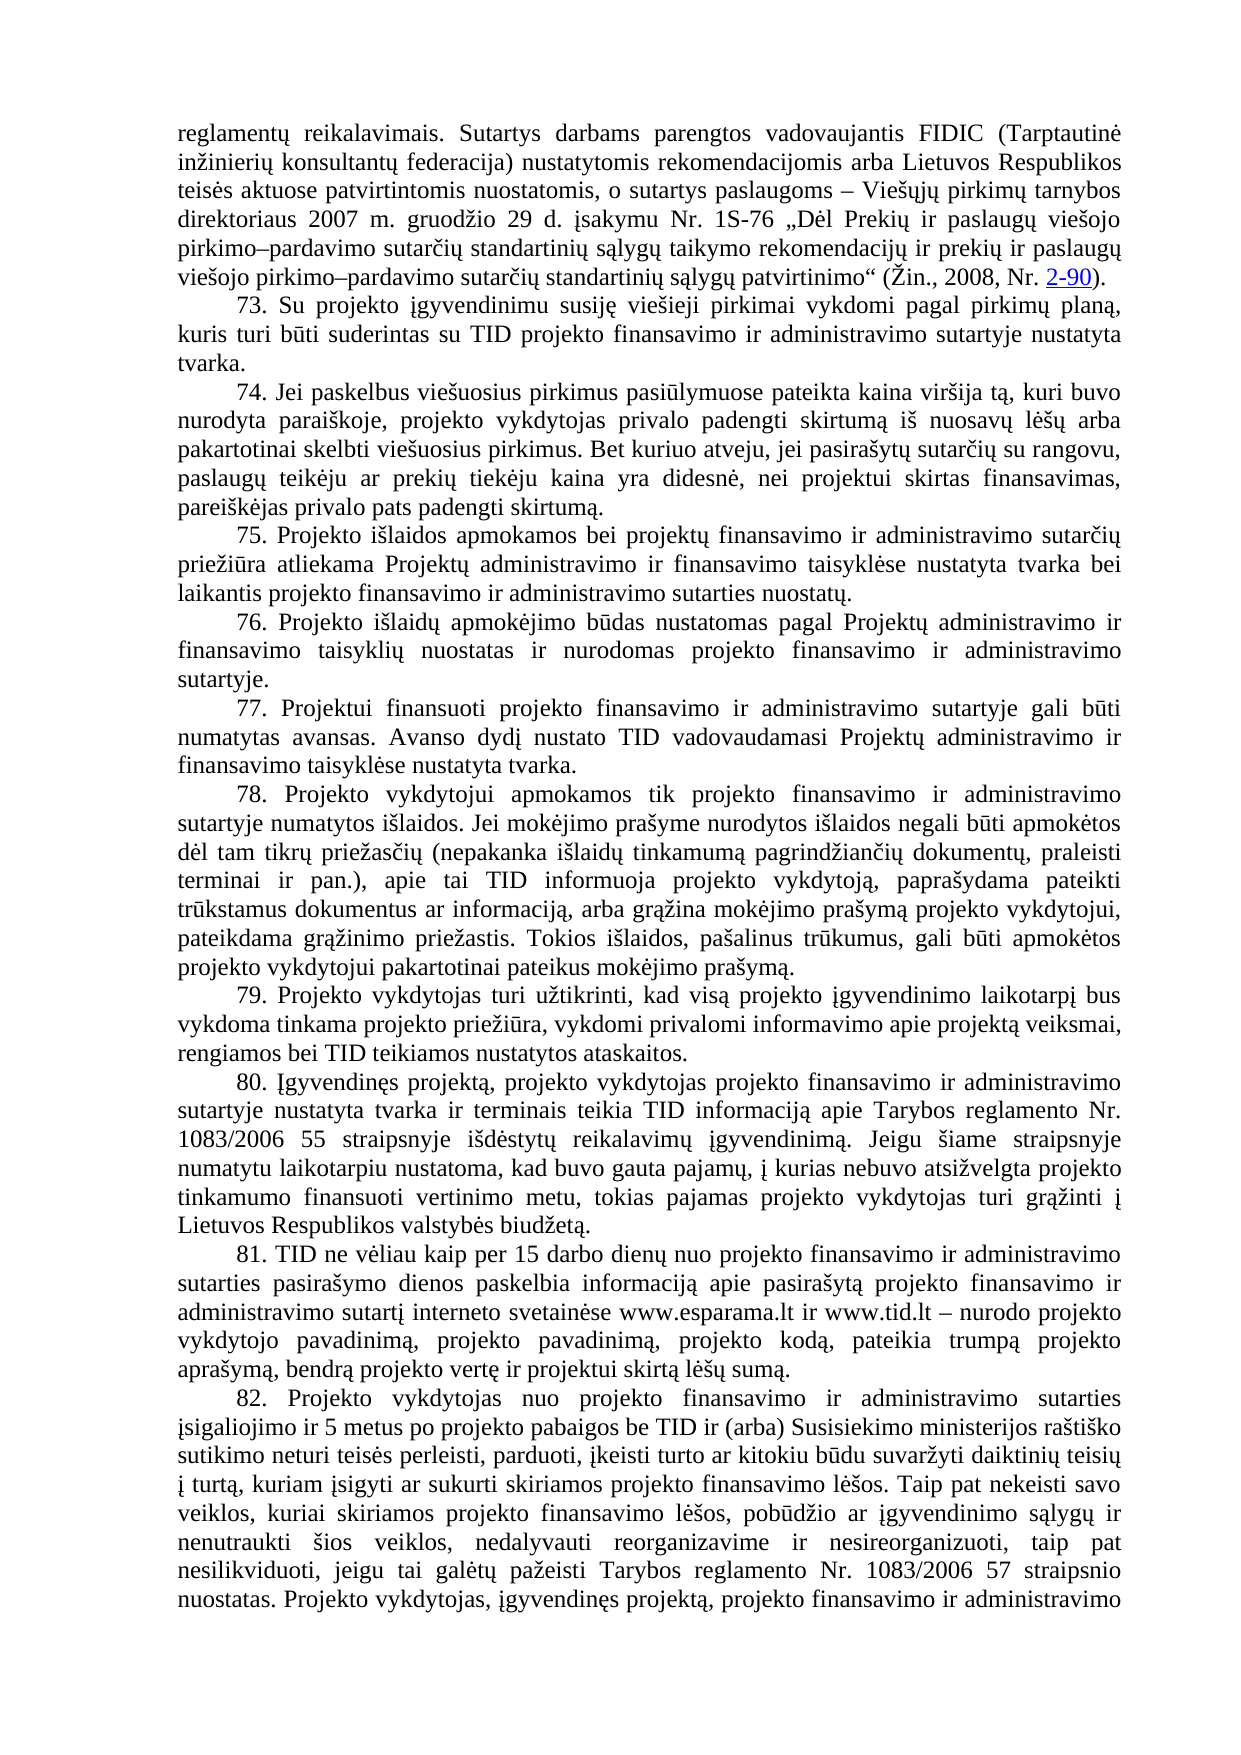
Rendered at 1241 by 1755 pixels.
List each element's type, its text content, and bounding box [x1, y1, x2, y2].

text 76. Projekto išlaidų apmokėjimo būdas nustatomas pagal Projektų administravimo ir finansavimo taisyklių nuostatas ir nurodomas projekto finansavimo ir administravimo sutartyje. [177, 607, 1122, 693]
text 78. Projekto vykdytojui apmokamos tik projekto finansavimo ir administravimo sutartyje numatytos išlaidos. Jei mokėjimo prašyme nurodytos išlaidos negali būti apmokėtos dėl tam tikrų priežasčių (nepakanka išlaidų tinkamumą pagrindžiančių dokumentų, praleisti terminai ir pan.), apie tai TID informuoja projekto vykdytoją, paprašydama pateikti trūkstamus dokumentus ar informaciją, arba grąžina mokėjimo prašymą projekto vykdytojui, pateikdama grąžinimo priežastis. Tokios išlaidos, pašalinus trūkumus, gali būti apmokėtos projekto vykdytojui pakartotinai pateikus mokėjimo prašymą. [177, 779, 1122, 981]
text 82. Projekto vykdytojas nuo projekto finansavimo ir administravimo sutarties įsigaliojimo ir 5 metus po projekto pabaigos be TID ir (arba) Susisiekimo ministerijos raštiško sutikimo neturi teisės perleisti, parduoti, įkeisti turto ar kitokiu būdu suvaržyti daiktinių teisių į turtą, kuriam įsigyti ar sukurti skiriamos projekto finansavimo lėšos. Taip pat nekeisti savo veiklos, kuriai skiriamos projekto finansavimo lėšos, pobūdžio ar įgyvendinimo sąlygų ir nenutraukti šios veiklos, nedalyvauti reorganizavime ir nesireorganizuoti, taip pat nesilikviduoti, jeigu tai galėtų pažeisti Tarybos reglamento Nr. 1083/2006 57 straipsnio nuostatas. Projekto vykdytojas, įgyvendinęs projektą, projekto finansavimo ir administravimo [177, 1383, 1122, 1613]
text 74. Jei paskelbus viešuosius pirkimus pasiūlymuose pateikta kaina viršija tą, kuri buvo nurodyta paraiškoje, projekto vykdytojas privalo padengti skirtumą iš nuosavų lėšų arba pakartotinai skelbti viešuosius pirkimus. Bet kuriuo atveju, jei pasirašytų sutarčių su rangovu, paslaugų teikėju ar prekių tiekėju kaina yra didesnė, nei projektui skirtas finansavimas, pareiškėjas privalo pats padengti skirtumą. [177, 377, 1122, 521]
text 75. Projekto išlaidos apmokamos bei projektų finansavimo ir administravimo sutarčių priežiūra atliekama Projektų administravimo ir finansavimo taisyklėse nustatyta tvarka bei laikantis projekto finansavimo ir administravimo sutarties nuostatų. [177, 521, 1122, 607]
text 79. Projekto vykdytojas turi užtikrinti, kad visą projekto įgyvendinimo laikotarpį bus vykdoma tinkama projekto priežiūra, vykdomi privalomi informavimo apie projektą veiksmai, rengiamos bei TID teikiamos nustatytos ataskaitos. [177, 981, 1122, 1067]
text 81. TID ne vėliau kaip per 15 darbo dienų nuo projekto finansavimo ir administravimo sutarties pasirašymo dienos paskelbia informaciją apie pasirašytą projekto finansavimo ir administravimo sutartį interneto svetainėse www.esparama.lt ir www.tid.lt – nurodo projekto vykdytojo pavadinimą, projekto pavadinimą, projekto kodą, pateikia trumpą projekto aprašymą, bendrą projekto vertę ir projektui skirtą lėšų sumą. [177, 1239, 1122, 1383]
text reglamentų reikalavimais. Sutartys darbams parengtos vadovaujantis FIDIC (Tarptautinė inžinierių konsultantų federacija) nustatytomis rekomendacijomis arba Lietuvos Respublikos teisės aktuose patvirtintomis nuostatomis, o sutartys paslaugoms – Viešųjų pirkimų tarnybos direktoriaus 2007 m. gruodžio 29 d. įsakymu Nr. 1S-76 „Dėl Prekių ir paslaugų viešojo pirkimo–pardavimo sutarčių standartinių sąlygų taikymo rekomendacijų ir prekių ir paslaugų viešojo pirkimo–pardavimo sutarčių standartinių sąlygų patvirtinimo“ (Žin., 2008, Nr. 2-90). [177, 118, 1122, 291]
text 77. Projektui finansuoti projekto finansavimo ir administravimo sutartyje gali būti numatytas avansas. Avanso dydį nustato TID vadovaudamasi Projektų administravimo ir finansavimo taisyklėse nustatyta tvarka. [177, 693, 1122, 779]
text 73. Su projekto įgyvendinimu susiję viešieji pirkimai vykdomi pagal pirkimų planą, kuris turi būti suderintas su TID projekto finansavimo ir administravimo sutartyje nustatyta tvarka. [177, 291, 1122, 377]
text 80. Įgyvendinęs projektą, projekto vykdytojas projekto finansavimo ir administravimo sutartyje nustatyta tvarka ir terminais teikia TID informaciją apie Tarybos reglamento Nr. 1083/2006 55 straipsnyje išdėstytų reikalavimų įgyvendinimą. Jeigu šiame straipsnyje numatytu laikotarpiu nustatoma, kad buvo gauta pajamų, į kurias nebuvo atsižvelgta projekto tinkamumo finansuoti vertinimo metu, tokias pajamas projekto vykdytojas turi grąžinti į Lietuvos Respublikos valstybės biudžetą. [177, 1067, 1122, 1239]
